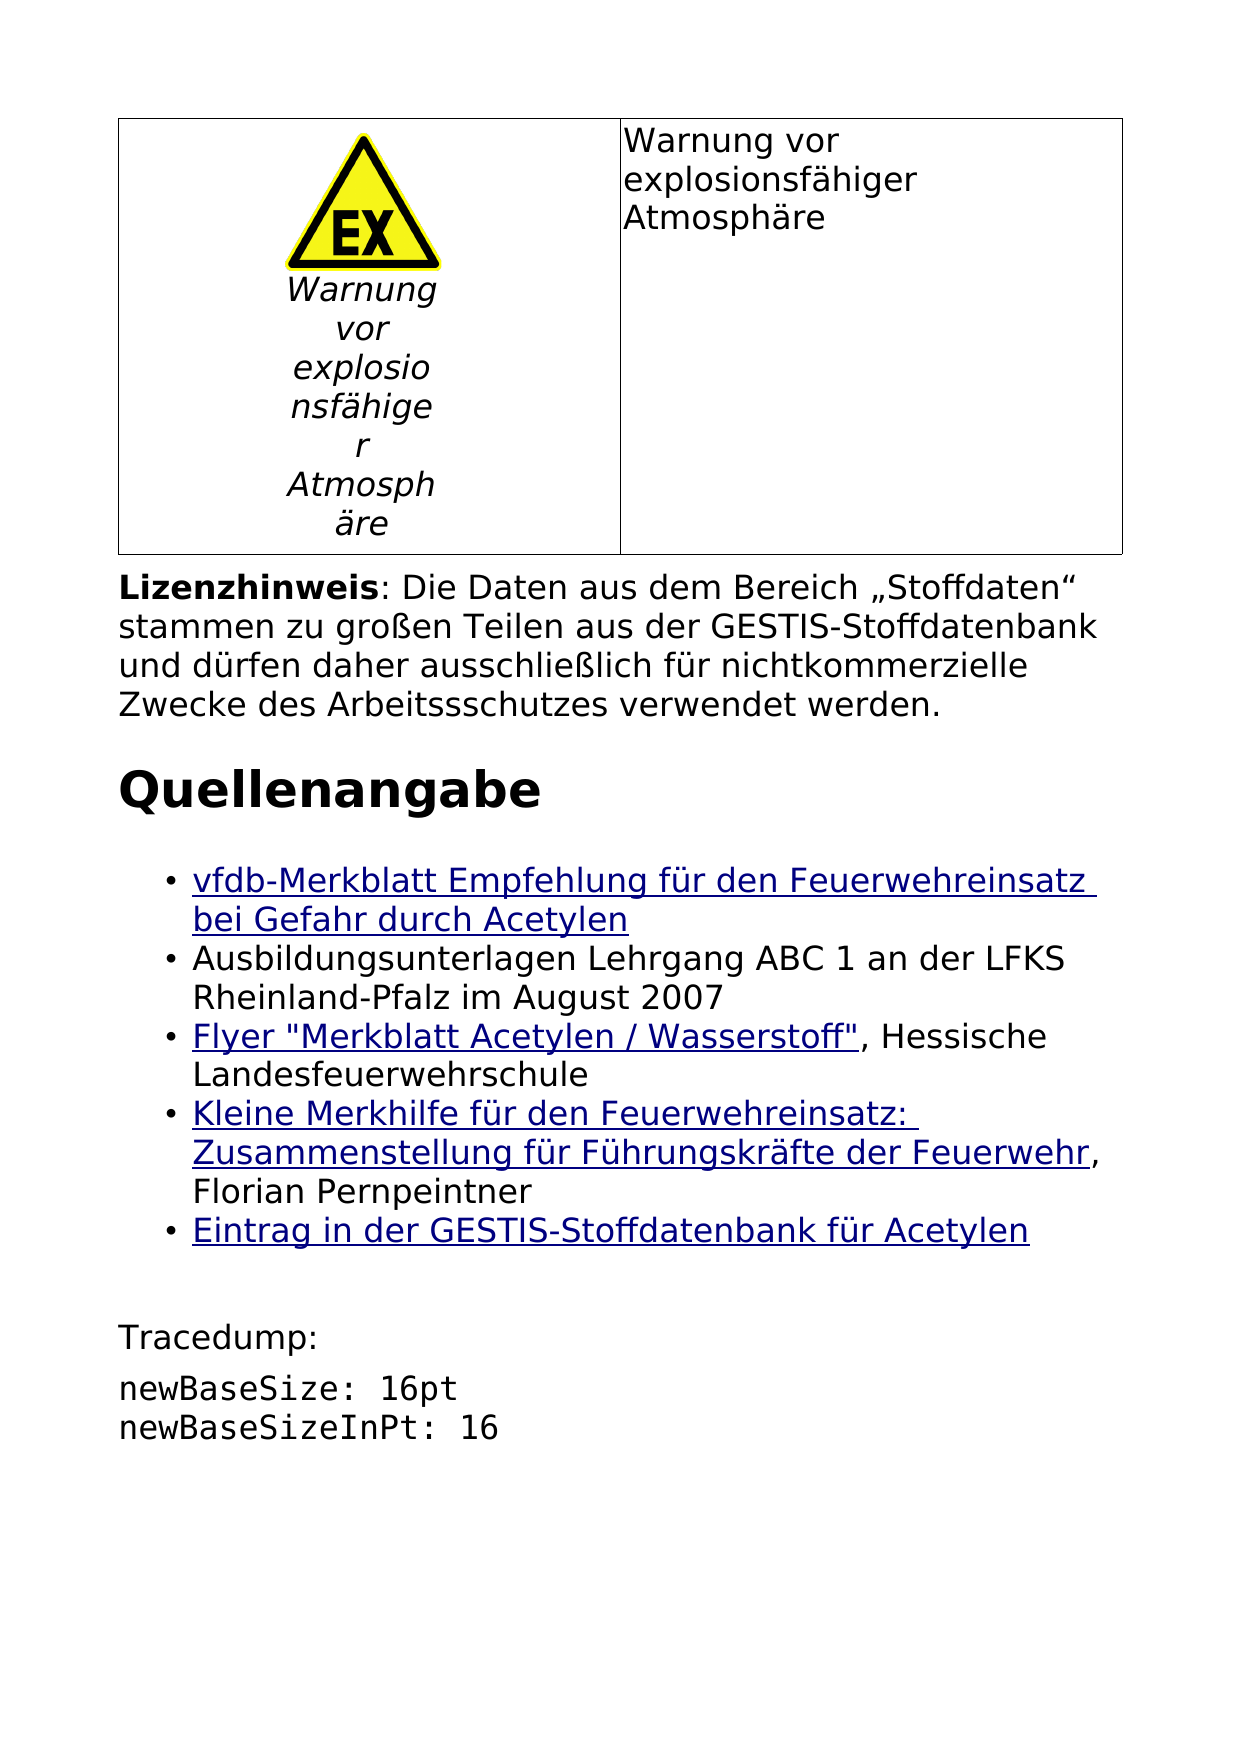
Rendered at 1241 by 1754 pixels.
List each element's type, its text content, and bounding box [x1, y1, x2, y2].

text Tracedump: [118, 1280, 1122, 1357]
list Kleine Merkhilfe für den Feuerwehreinsatz: Zusammenstellung für Führungskräfte der Feuerwehr, Florian Pernpeintner [177, 1095, 1122, 1211]
text Lizenzhinweis: Die Daten aus dem Bereich „Stoffdaten“ stammen zu großen Teilen aus der GESTIS-Stoffdatenbank und dürfen daher ausschließlich für nichtkommerzielle Zwecke des Arbeitssschutzes verwendet werden. [118, 568, 1122, 724]
table_cell Warnung vor explosionsfähiger Atmosphäre [621, 119, 1122, 554]
list vfdb-Merkblatt Empfehlung für den Feuerwehreinsatz bei Gefahr durch Acetylen [177, 862, 1122, 939]
table_cell [119, 119, 620, 554]
subtitle Quellenangabe [118, 761, 1122, 820]
picture [285, 133, 442, 271]
list Ausbildungsunterlagen Lehrgang ABC 1 an der LFKS Rheinland-Pfalz im August 2007 [177, 939, 1122, 1017]
text newBaseSize: 16pt newBaseSizeInPt: 16 [118, 1370, 1122, 1448]
list Flyer "Merkblatt Acetylen / Wasserstoff", Hessische Landesfeuerwehrschule [177, 1017, 1122, 1095]
list Eintrag in der GESTIS-Stoffdatenbank für Acetylen [177, 1211, 1122, 1250]
